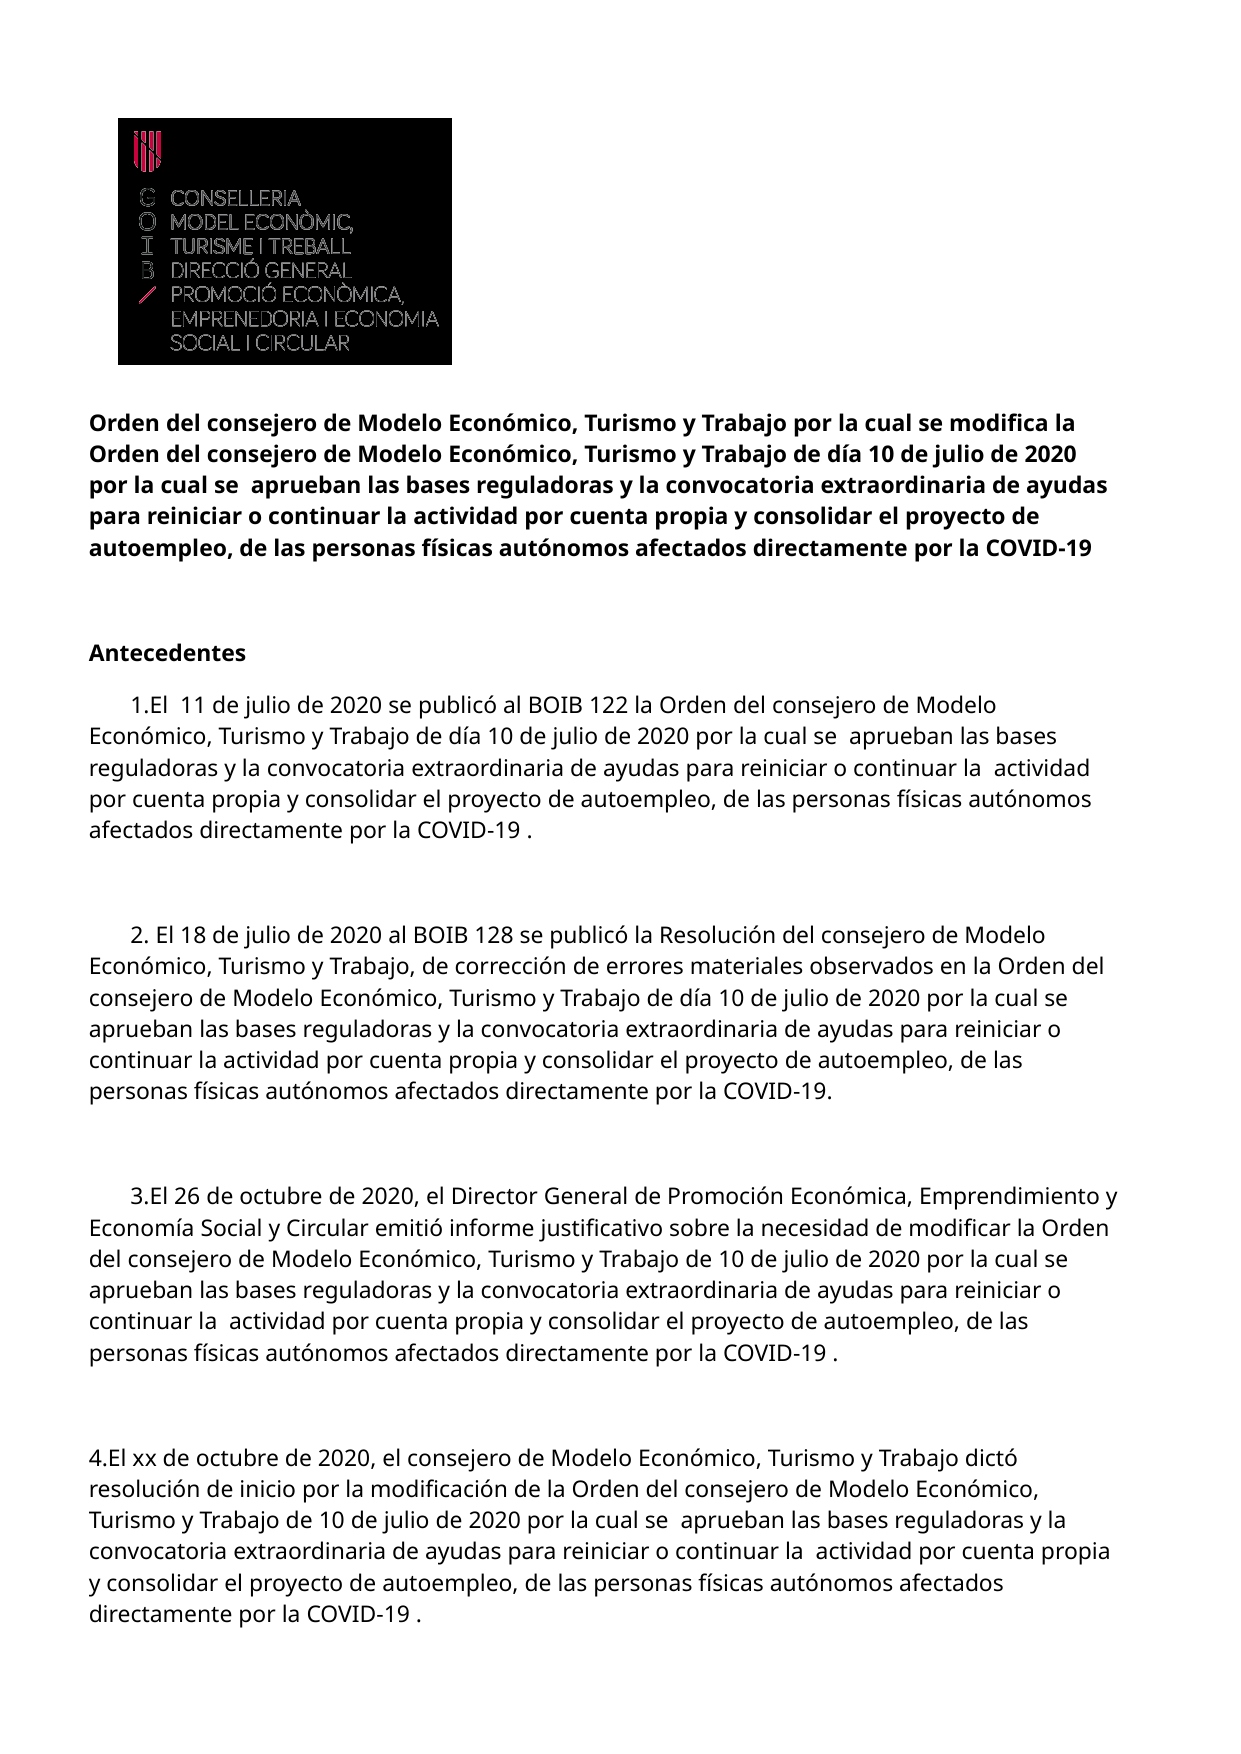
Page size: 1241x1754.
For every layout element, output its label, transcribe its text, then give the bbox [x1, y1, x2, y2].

text Orden del consejero de Modelo Económico, Turismo y Trabajo por la cual se modifica la Orden del consejero de Modelo Económico, Turismo y Trabajo de día 10 de julio de 2020 por la cual se aprueban las bases reguladoras y la convocatoria extraordinaria de ayudas para reiniciar o continuar la actividad por cuenta propia y consolidar el proyecto de autoempleo, de las personas físicas autónomos afectados directamente por la COVID-19 [88, 406, 1122, 563]
text 3.El 26 de octubre de 2020, el Director General de Promoción Económica, Emprendimiento y Economía Social y Circular emitió informe justificativo sobre la necesidad de modificar la Orden del consejero de Modelo Económico, Turismo y Trabajo de 10 de julio de 2020 por la cual se aprueban las bases reguladoras y la convocatoria extraordinaria de ayudas para reiniciar o continuar la actividad por cuenta propia y consolidar el proyecto de autoempleo, de las personas físicas autónomos afectados directamente por la COVID-19 . [88, 1180, 1122, 1368]
text 2. El 18 de julio de 2020 al BOIB 128 se publicó la Resolución del consejero de Modelo Económico, Turismo y Trabajo, de corrección de errores materiales observados en la Orden del consejero de Modelo Económico, Turismo y Trabajo de día 10 de julio de 2020 por la cual se aprueban las bases reguladoras y la convocatoria extraordinaria de ayudas para reiniciar o continuar la actividad por cuenta propia y consolidar el proyecto de autoempleo, de las personas físicas autónomos afectados directamente por la COVID-19. [88, 919, 1122, 1106]
text Antecedentes [88, 636, 1122, 668]
text 4.El xx de octubre de 2020, el consejero de Modelo Económico, Turismo y Trabajo dictó resolución de inicio por la modificación de la Orden del consejero de Modelo Económico, Turismo y Trabajo de 10 de julio de 2020 por la cual se aprueban las bases reguladoras y la convocatoria extraordinaria de ayudas para reiniciar o continuar la actividad por cuenta propia y consolidar el proyecto de autoempleo, de las personas físicas autónomos afectados directamente por la COVID-19 . [88, 1441, 1122, 1629]
text 1.El 11 de julio de 2020 se publicó al BOIB 122 la Orden del consejero de Modelo Económico, Turismo y Trabajo de día 10 de julio de 2020 por la cual se aprueban las bases reguladoras y la convocatoria extraordinaria de ayudas para reiniciar o continuar la actividad por cuenta propia y consolidar el proyecto de autoempleo, de las personas físicas autónomos afectados directamente por la COVID-19 . [88, 689, 1122, 845]
